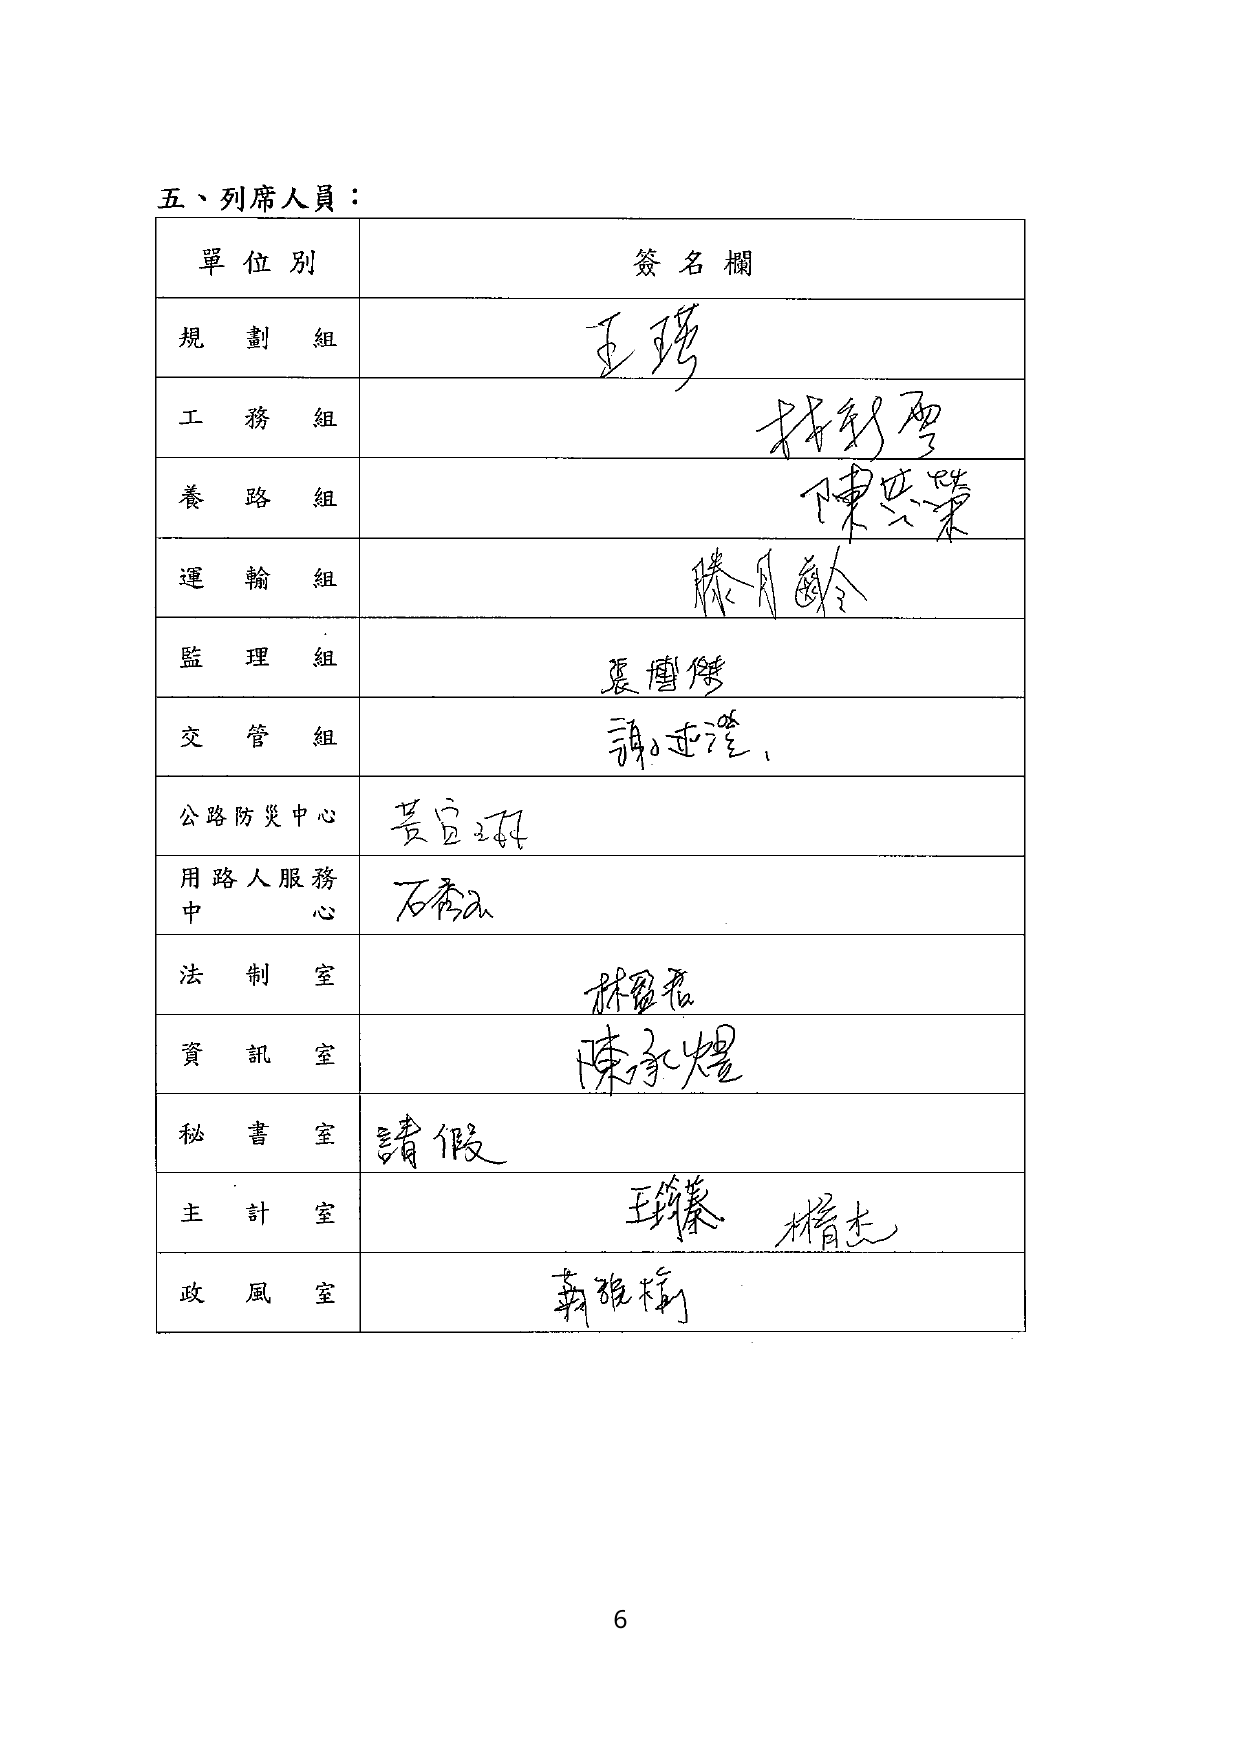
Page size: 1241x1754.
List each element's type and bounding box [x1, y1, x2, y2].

picture [143, 171, 1098, 1398]
